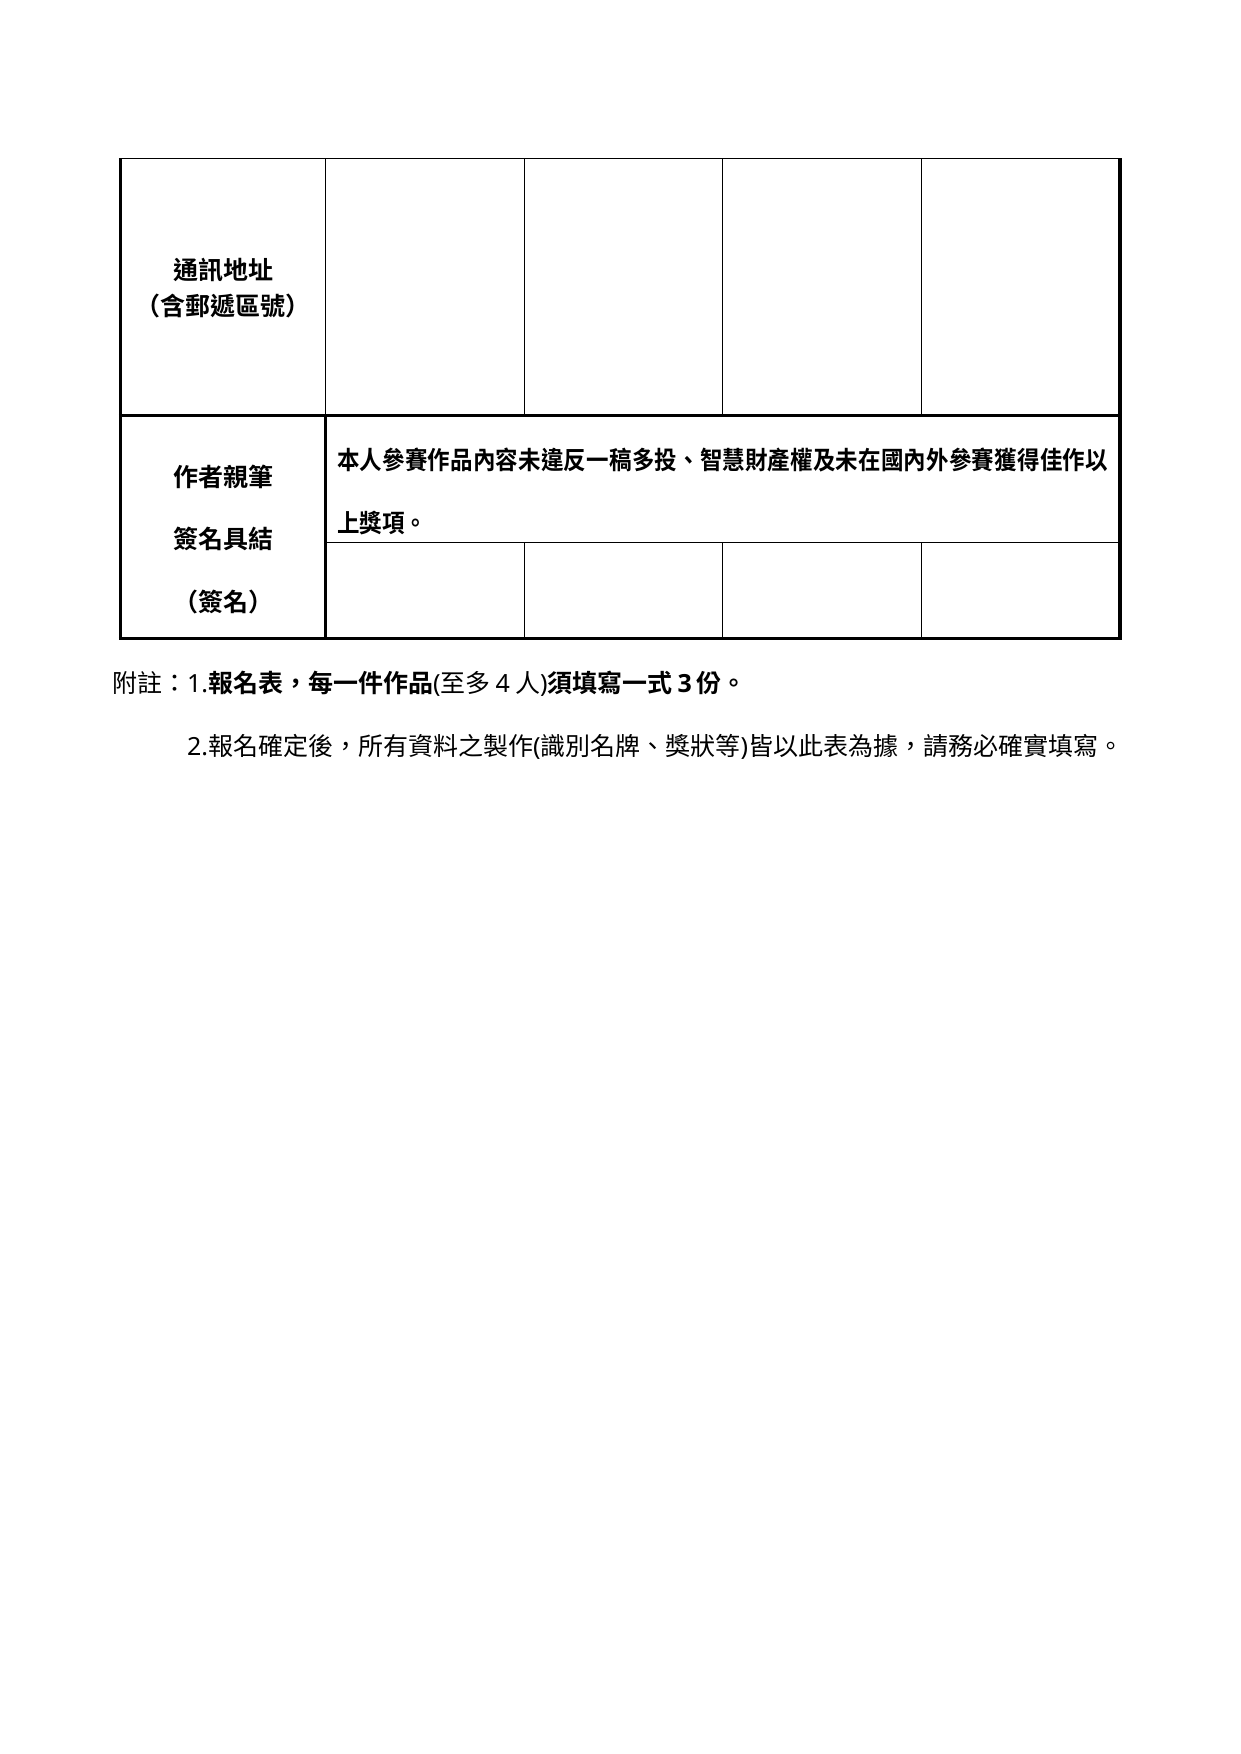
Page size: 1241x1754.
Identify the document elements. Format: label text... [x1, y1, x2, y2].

table_cell 本人參賽作品內容未違反一稿多投、智慧財產權及未在國內外參賽獲得佳作以上獎項。 [327, 417, 1118, 542]
text 2.報名確定後，所有資料之製作(識別名牌、獎狀等)皆以此表為據，請務必確實填寫。 [187, 703, 1122, 765]
text 附註：1.報名表，每一件作品(至多4人)須填寫一式3份。 [112, 640, 1122, 703]
table_cell [723, 543, 921, 637]
table_cell [326, 159, 524, 414]
table_cell [525, 159, 722, 414]
table_cell [922, 543, 1118, 637]
table_cell 作者親筆 簽名具結 （簽名） [122, 417, 324, 637]
table_cell [525, 543, 722, 637]
table_cell [922, 159, 1118, 414]
table_cell 通訊地址 （含郵遞區號） [122, 159, 325, 414]
table_cell [723, 159, 921, 414]
table_cell [327, 543, 524, 637]
